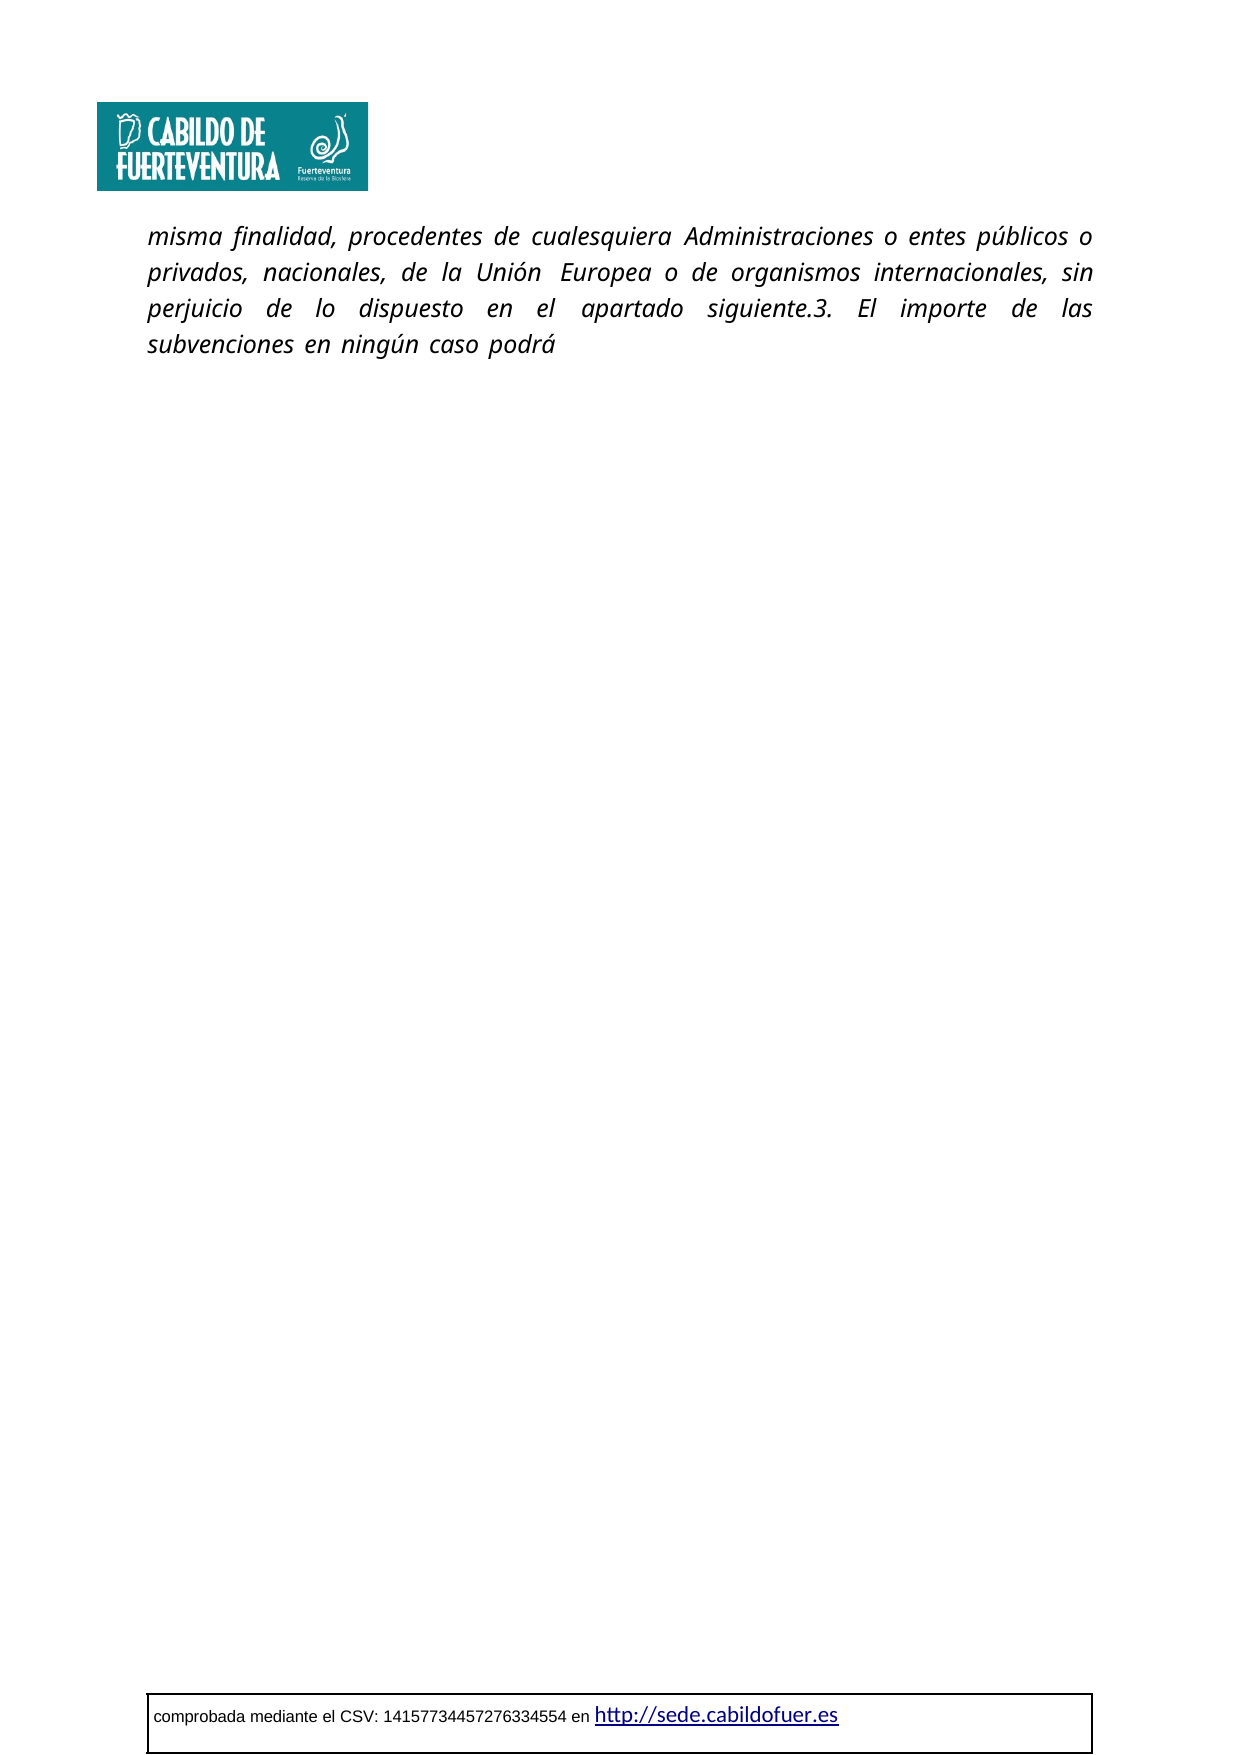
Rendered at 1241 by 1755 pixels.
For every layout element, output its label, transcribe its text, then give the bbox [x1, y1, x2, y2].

text misma finalidad, procedentes de cualesquiera Administraciones o entes públicos o privados, nacionales, de la Unión Europea o de organismos internacionales, sin perjuicio de lo dispuesto en el apartado siguiente.3. El importe de las subvenciones en ningún caso podrá [147, 219, 1093, 361]
